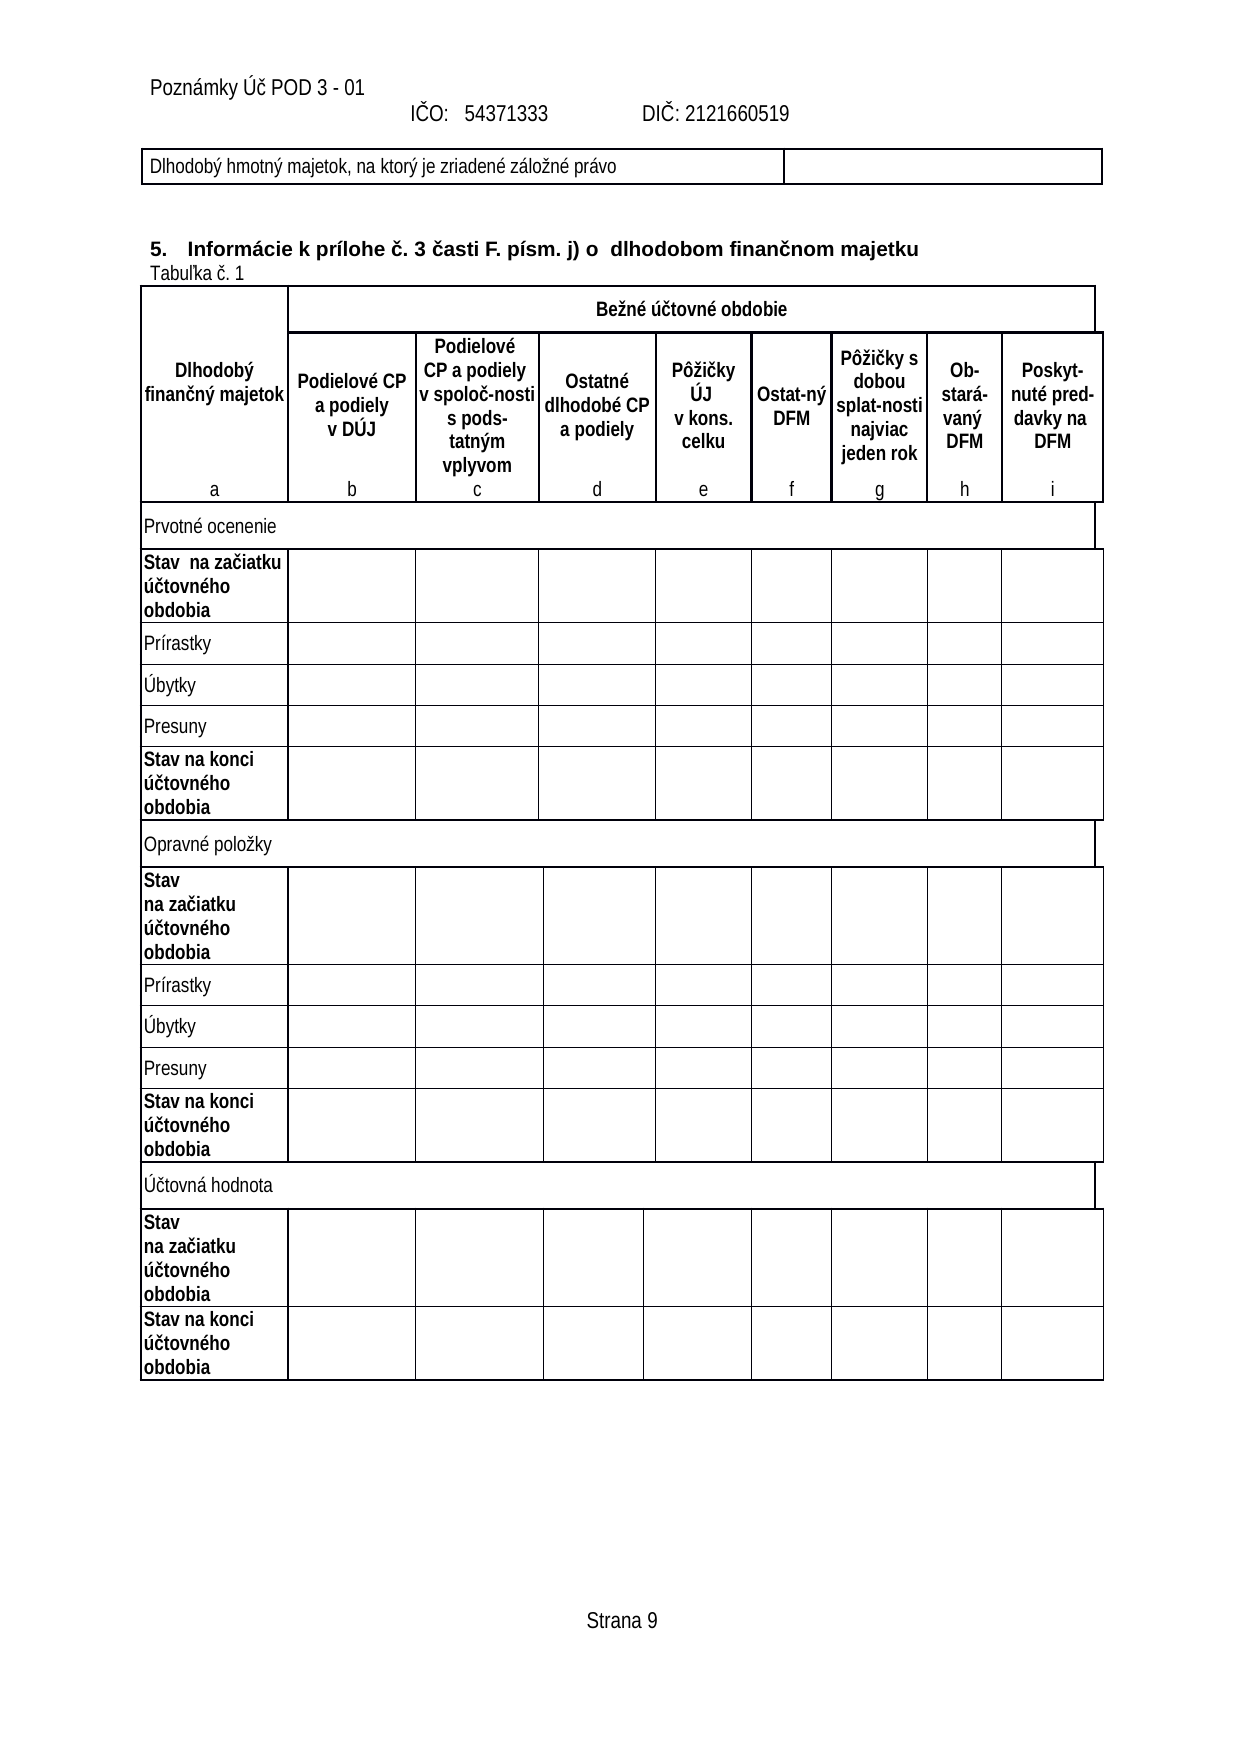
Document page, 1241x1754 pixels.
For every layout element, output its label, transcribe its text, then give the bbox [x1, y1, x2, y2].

table_cell Ob-stará-vaný DFM [928, 334, 1001, 477]
table_cell Stav na začiatku účtovného obdobia [142, 1210, 287, 1306]
table_cell Úbytky [142, 1006, 287, 1047]
table_cell [752, 706, 831, 746]
table_cell [416, 1210, 543, 1306]
table_cell [289, 1048, 415, 1088]
table_cell [928, 1089, 1001, 1161]
table_cell Stav na konci účtovného obdobia [142, 1089, 287, 1161]
table_cell [1002, 665, 1103, 705]
table_cell [289, 1006, 415, 1047]
table_cell [656, 965, 751, 1005]
table_cell [928, 868, 1001, 964]
table_cell b [289, 477, 415, 501]
table_cell [928, 550, 1001, 622]
table_cell [289, 706, 415, 746]
table_cell [1002, 747, 1103, 819]
table_cell [832, 1089, 927, 1161]
table_cell [289, 550, 415, 622]
table_cell [752, 1307, 831, 1378]
table_cell [656, 665, 751, 705]
table_cell [416, 1048, 543, 1088]
table_cell [289, 965, 415, 1005]
table_cell [539, 706, 655, 746]
table_cell [928, 1048, 1001, 1088]
table_cell [785, 150, 1101, 183]
table_cell [752, 1210, 831, 1306]
table_cell [416, 747, 538, 819]
table_cell [416, 623, 538, 663]
table_cell [832, 747, 927, 819]
table_cell Podielové CP a podiely v spoloč-nosti s pods-tatným vplyvom [417, 334, 538, 477]
table_cell [832, 1210, 927, 1306]
table_cell [1002, 1006, 1103, 1047]
table_cell Pôžičky ÚJ v kons. celku [657, 334, 750, 477]
table_cell [928, 1307, 1001, 1378]
table_cell [752, 665, 831, 705]
table_cell Úbytky [142, 665, 287, 705]
table_cell [644, 1307, 751, 1378]
table_cell Ostat-ný DFM [753, 334, 830, 477]
table_cell [544, 1089, 655, 1161]
table_cell [832, 1048, 927, 1088]
table_cell Stav na konci účtovného obdobia [142, 1307, 287, 1378]
table_cell [928, 706, 1001, 746]
table_cell [752, 1006, 831, 1047]
table_cell [656, 747, 751, 819]
table_cell [656, 706, 751, 746]
table_cell [544, 868, 655, 964]
table_cell [644, 1210, 751, 1306]
table_cell [752, 550, 831, 622]
table_cell Stav na začiatku účtovného obdobia [142, 550, 287, 622]
table_cell [1002, 1048, 1103, 1088]
table_cell [656, 623, 751, 663]
table_cell f [753, 477, 830, 501]
table_cell [416, 868, 543, 964]
table_cell [544, 1307, 643, 1378]
table_cell [539, 623, 655, 663]
table_cell [832, 665, 927, 705]
table_cell [416, 665, 538, 705]
table_cell [289, 623, 415, 663]
table_cell [928, 1210, 1001, 1306]
table_cell [539, 747, 655, 819]
table_cell [289, 747, 415, 819]
table_cell [1096, 821, 1103, 866]
table_cell a [142, 477, 287, 501]
table_cell [752, 868, 831, 964]
table_cell [656, 868, 751, 964]
table_cell [539, 665, 655, 705]
table_cell Opravné položky [142, 821, 1094, 866]
table_cell Účtovná hodnota [142, 1163, 1094, 1208]
table_cell [544, 1048, 655, 1088]
table_cell [752, 965, 831, 1005]
table_cell [928, 1006, 1001, 1047]
table_cell [1002, 868, 1103, 964]
table_cell [832, 868, 927, 964]
table_cell [928, 747, 1001, 819]
text Tabuľka č. 1 [150, 261, 1094, 284]
table_cell [1096, 1163, 1103, 1208]
table_cell [656, 1089, 751, 1161]
table_cell i [1003, 477, 1102, 501]
table_cell [544, 965, 655, 1005]
table_header Bežné účtovné obdobie [289, 287, 1094, 331]
table_cell [544, 1210, 643, 1306]
table_cell [289, 1210, 415, 1306]
table_cell [832, 550, 927, 622]
table_cell c [417, 477, 538, 501]
table_cell [416, 1006, 543, 1047]
table_cell [928, 965, 1001, 1005]
table_cell [289, 868, 415, 964]
table_cell [1002, 706, 1103, 746]
table_cell Dlhodobý hmotný majetok, na ktorý je zriadené záložné právo [143, 150, 783, 183]
table_cell [928, 665, 1001, 705]
table_cell Prírastky [142, 623, 287, 663]
table_cell Stav na začiatku účtovného obdobia [142, 868, 287, 964]
table_cell [832, 1006, 927, 1047]
table_cell Prírastky [142, 965, 287, 1005]
table_cell Poskyt-nuté pred-davky na DFM [1003, 334, 1102, 477]
table_cell [539, 550, 655, 622]
table_cell Pôžičky s dobou splat-nosti najviac jeden rok [833, 334, 926, 477]
table_cell Presuny [142, 706, 287, 746]
table_cell [416, 1307, 543, 1378]
table_cell [289, 1307, 415, 1378]
table_cell [544, 1006, 655, 1047]
table_cell [1002, 1210, 1103, 1306]
table_header [1096, 285, 1103, 331]
table_cell [752, 747, 831, 819]
table_cell [416, 706, 538, 746]
table_cell [416, 965, 543, 1005]
table_cell [752, 1048, 831, 1088]
table_cell Prvotné ocenenie [142, 503, 1094, 548]
table_cell [1002, 550, 1103, 622]
title Informácie k prílohe č. 3 časti F. písm. j) o dlhodobom finančnom majetku [150, 237, 1094, 261]
table_cell [752, 623, 831, 663]
table_cell d [540, 477, 655, 501]
table_cell [832, 965, 927, 1005]
table_cell [416, 550, 538, 622]
table_cell [289, 665, 415, 705]
table_cell Ostatné dlhodobé CP a podiely [540, 334, 655, 477]
table_cell Stav na konci účtovného obdobia [142, 747, 287, 819]
table_cell [656, 1006, 751, 1047]
table_cell [1002, 623, 1103, 663]
table_cell [832, 1307, 927, 1378]
table_cell e [657, 477, 750, 501]
table_cell g [833, 477, 926, 501]
table_cell [289, 1089, 415, 1161]
table_cell [1002, 1307, 1103, 1378]
table_cell [928, 623, 1001, 663]
table_cell [832, 706, 927, 746]
table_cell [752, 1089, 831, 1161]
table_cell h [928, 477, 1001, 501]
table_cell Presuny [142, 1048, 287, 1088]
table_cell [656, 1048, 751, 1088]
table_header Dlhodobý finančný majetok [142, 287, 287, 477]
table_cell [416, 1089, 543, 1161]
table_cell [832, 623, 927, 663]
table_cell [1002, 965, 1103, 1005]
table_cell [1002, 1089, 1103, 1161]
table_cell [1096, 503, 1103, 548]
table_cell Podielové CP a podiely v DÚJ [289, 334, 415, 477]
table_cell [656, 550, 751, 622]
